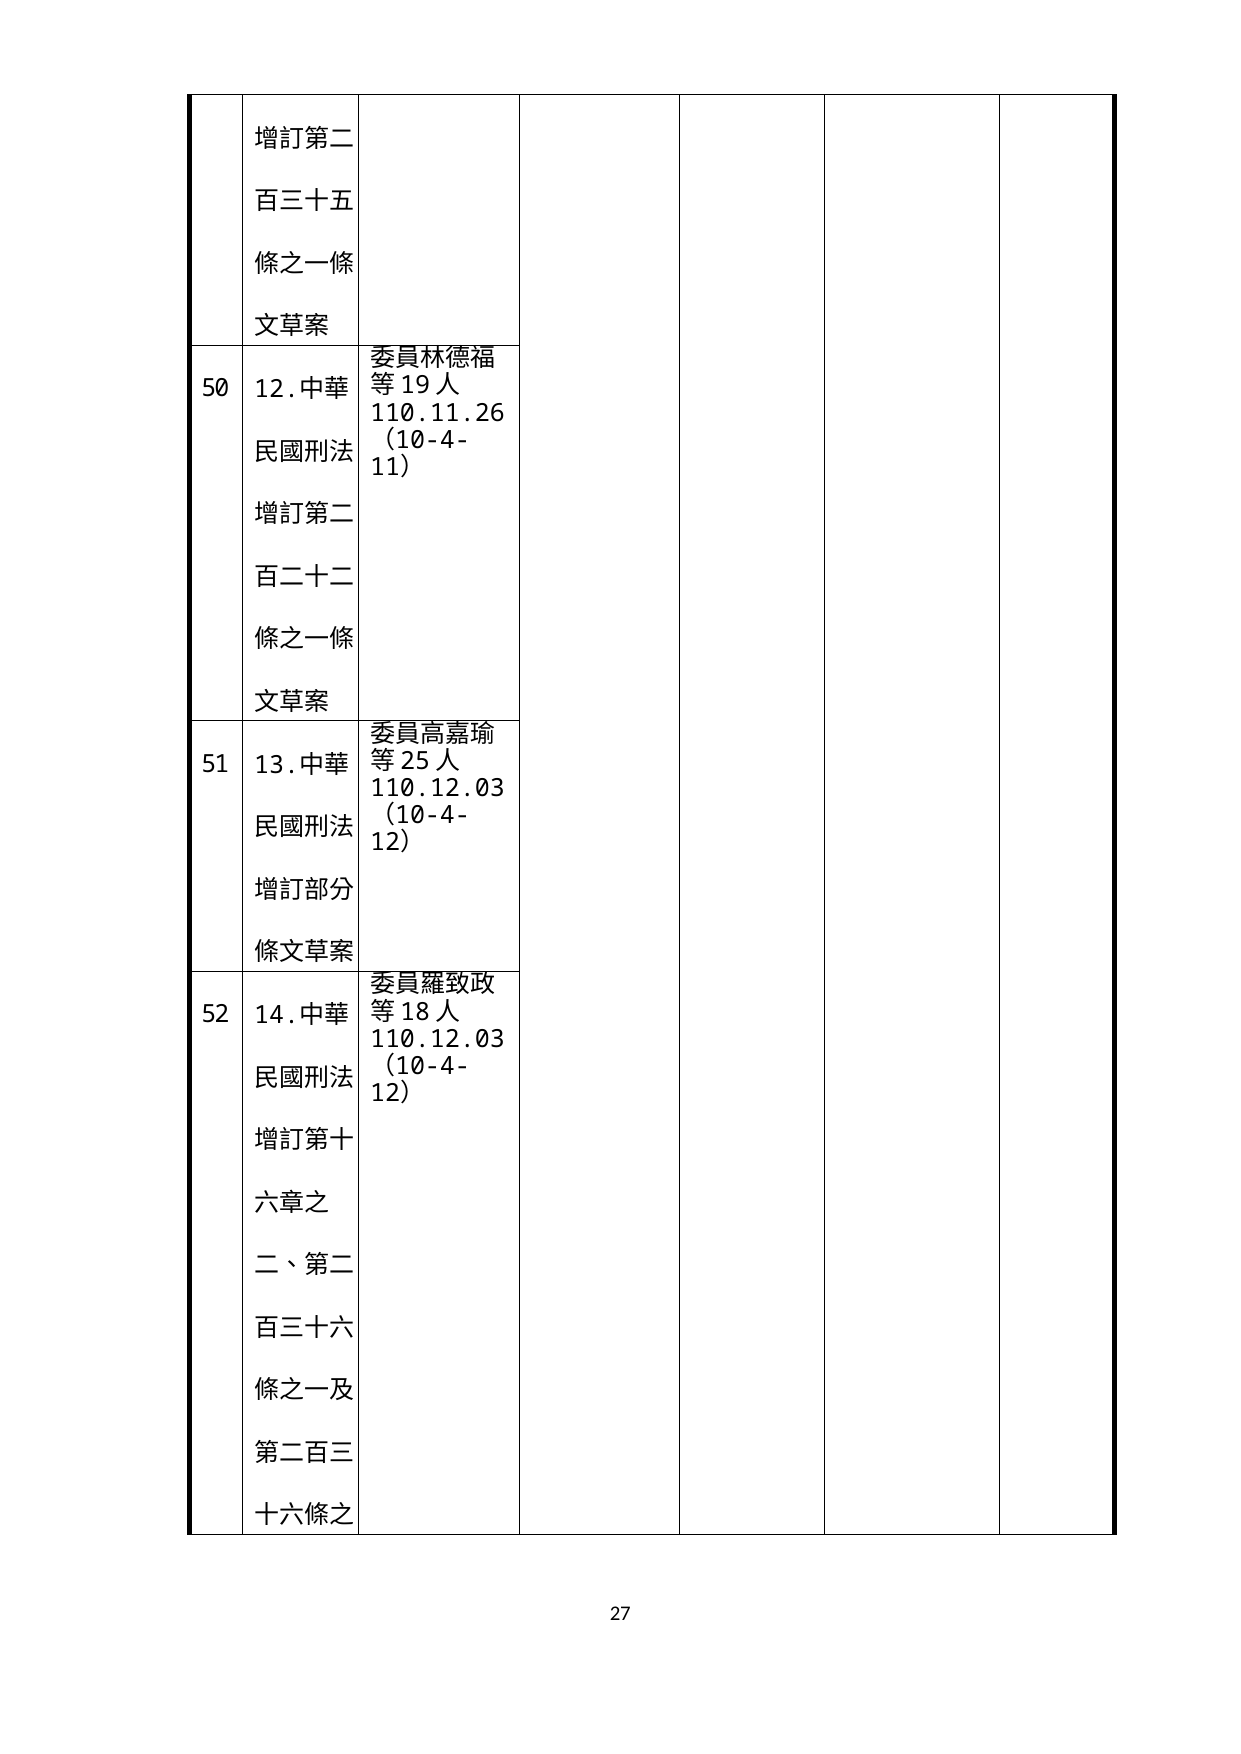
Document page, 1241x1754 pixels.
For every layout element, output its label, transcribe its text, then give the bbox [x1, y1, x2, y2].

table_cell 52 [192, 972, 242, 1534]
table_cell [192, 95, 242, 345]
table_cell 委員林德福等19人 110.11.26 （10-4-11） [359, 346, 519, 720]
table_cell 13.中華民國刑法增訂部分條文草案 [243, 721, 358, 971]
table_cell [680, 95, 824, 1534]
table_cell [1000, 95, 1112, 1534]
table_cell [825, 95, 999, 1534]
table_cell 51 [192, 721, 242, 971]
table_cell 12.中華民國刑法增訂第二百二十二條之一條文草案 [243, 346, 358, 720]
table_cell 委員高嘉瑜等25人 110.12.03 （10-4-12） [359, 721, 519, 971]
table_cell [359, 95, 519, 345]
table_cell 增訂第二百三十五條之一條文草案 [243, 95, 358, 345]
table_cell 14.中華民國刑法增訂第十六章之二、第二百三十六條之一及第二百三十六條之 [243, 972, 358, 1534]
table_cell 50 [192, 346, 242, 720]
table_cell [520, 95, 679, 1534]
table_cell 委員羅致政等18人 110.12.03 （10-4-12） [359, 972, 519, 1534]
